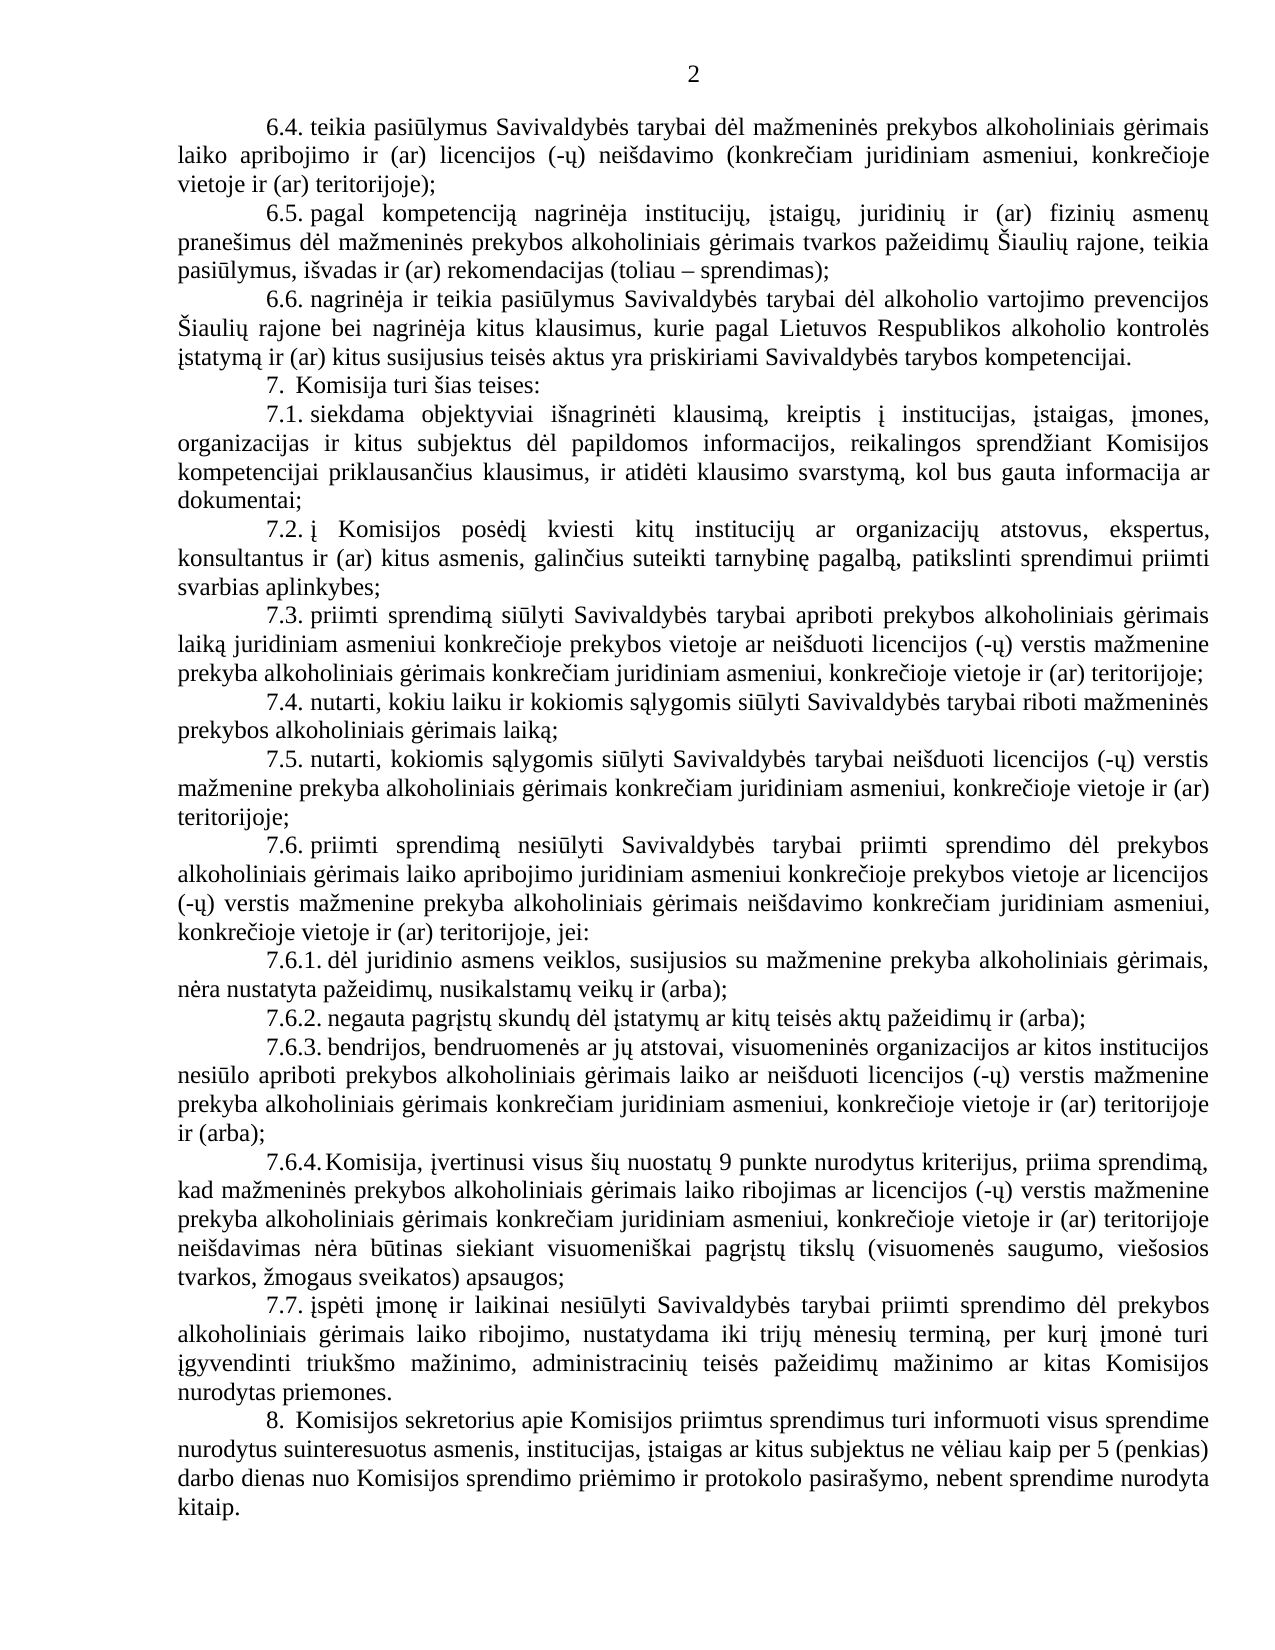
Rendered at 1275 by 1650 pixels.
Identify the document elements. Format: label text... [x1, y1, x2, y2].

text 6.6. nagrinėja ir teikia pasiūlymus Savivaldybės tarybai dėl alkoholio vartojimo prevencijos Šiaulių rajone bei nagrinėja kitus klausimus, kurie pagal Lietuvos Respublikos alkoholio kontrolės įstatymą ir (ar) kitus susijusius teisės aktus yra priskiriami Savivaldybės tarybos kompetencijai. [177, 284, 1210, 371]
text 7.6.4. Komisija, įvertinusi visus šių nuostatų 9 punkte nurodytus kriterijus, priima sprendimą, kad mažmeninės prekybos alkoholiniais gėrimais laiko ribojimas ar licencijos (-ų) verstis mažmenine prekyba alkoholiniais gėrimais konkrečiam juridiniam asmeniui, konkrečioje vietoje ir (ar) teritorijoje neišdavimas nėra būtinas siekiant visuomeniškai pagrįstų tikslų (visuomenės saugumo, viešosios tvarkos, žmogaus sveikatos) apsaugos; [177, 1147, 1210, 1291]
text 7.1. siekdama objektyviai išnagrinėti klausimą, kreiptis į institucijas, įstaigas, įmones, organizacijas ir kitus subjektus dėl papildomos informacijos, reikalingos sprendžiant Komisijos kompetencijai priklausančius klausimus, ir atidėti klausimo svarstymą, kol bus gauta informacija ar dokumentai; [177, 399, 1210, 514]
text 7.3. priimti sprendimą siūlyti Savivaldybės tarybai apriboti prekybos alkoholiniais gėrimais laiką juridiniam asmeniui konkrečioje prekybos vietoje ar neišduoti licencijos (-ų) verstis mažmenine prekyba alkoholiniais gėrimais konkrečiam juridiniam asmeniui, konkrečioje vietoje ir (ar) teritorijoje; [177, 601, 1210, 687]
text 7.6. priimti sprendimą nesiūlyti Savivaldybės tarybai priimti sprendimo dėl prekybos alkoholiniais gėrimais laiko apribojimo juridiniam asmeniui konkrečioje prekybos vietoje ar licencijos (-ų) verstis mažmenine prekyba alkoholiniais gėrimais neišdavimo konkrečiam juridiniam asmeniui, konkrečioje vietoje ir (ar) teritorijoje, jei: [177, 831, 1210, 946]
text 7.6.2. negauta pagrįstų skundų dėl įstatymų ar kitų teisės aktų pažeidimų ir (arba); [177, 1003, 1210, 1032]
text 6.5. pagal kompetenciją nagrinėja institucijų, įstaigų, juridinių ir (ar) fizinių asmenų pranešimus dėl mažmeninės prekybos alkoholiniais gėrimais tvarkos pažeidimų Šiaulių rajone, teikia pasiūlymus, išvadas ir (ar) rekomendacijas (toliau – sprendimas); [177, 198, 1210, 284]
text 7.7. įspėti įmonę ir laikinai nesiūlyti Savivaldybės tarybai priimti sprendimo dėl prekybos alkoholiniais gėrimais laiko ribojimo, nustatydama iki trijų mėnesių terminą, per kurį įmonė turi įgyvendinti triukšmo mažinimo, administracinių teisės pažeidimų mažinimo ar kitas Komisijos nurodytas priemones. [177, 1291, 1210, 1406]
text 7.4. nutarti, kokiu laiku ir kokiomis sąlygomis siūlyti Savivaldybės tarybai riboti mažmeninės prekybos alkoholiniais gėrimais laiką; [177, 687, 1210, 744]
text 8. Komisijos sekretorius apie Komisijos priimtus sprendimus turi informuoti visus sprendime nurodytus suinteresuotus asmenis, institucijas, įstaigas ar kitus subjektus ne vėliau kaip per 5 (penkias) darbo dienas nuo Komisijos sprendimo priėmimo ir protokolo pasirašymo, nebent sprendime nurodyta kitaip. [177, 1406, 1210, 1521]
text 7.6.3. bendrijos, bendruomenės ar jų atstovai, visuomeninės organizacijos ar kitos institucijos nesiūlo apriboti prekybos alkoholiniais gėrimais laiko ar neišduoti licencijos (-ų) verstis mažmenine prekyba alkoholiniais gėrimais konkrečiam juridiniam asmeniui, konkrečioje vietoje ir (ar) teritorijoje ir (arba); [177, 1032, 1210, 1147]
text 7.5. nutarti, kokiomis sąlygomis siūlyti Savivaldybės tarybai neišduoti licencijos (-ų) verstis mažmenine prekyba alkoholiniais gėrimais konkrečiam juridiniam asmeniui, konkrečioje vietoje ir (ar) teritorijoje; [177, 744, 1210, 831]
text 7.2. į Komisijos posėdį kviesti kitų institucijų ar organizacijų atstovus, ekspertus, konsultantus ir (ar) kitus asmenis, galinčius suteikti tarnybinę pagalbą, patikslinti sprendimui priimti svarbias aplinkybes; [177, 514, 1210, 601]
text 7. Komisija turi šias teises: [177, 371, 1210, 399]
text 6.4. teikia pasiūlymus Savivaldybės tarybai dėl mažmeninės prekybos alkoholiniais gėrimais laiko apribojimo ir (ar) licencijos (-ų) neišdavimo (konkrečiam juridiniam asmeniui, konkrečioje vietoje ir (ar) teritorijoje); [177, 112, 1210, 198]
text 7.6.1. dėl juridinio asmens veiklos, susijusios su mažmenine prekyba alkoholiniais gėrimais, nėra nustatyta pažeidimų, nusikalstamų veikų ir (arba); [177, 946, 1210, 1003]
